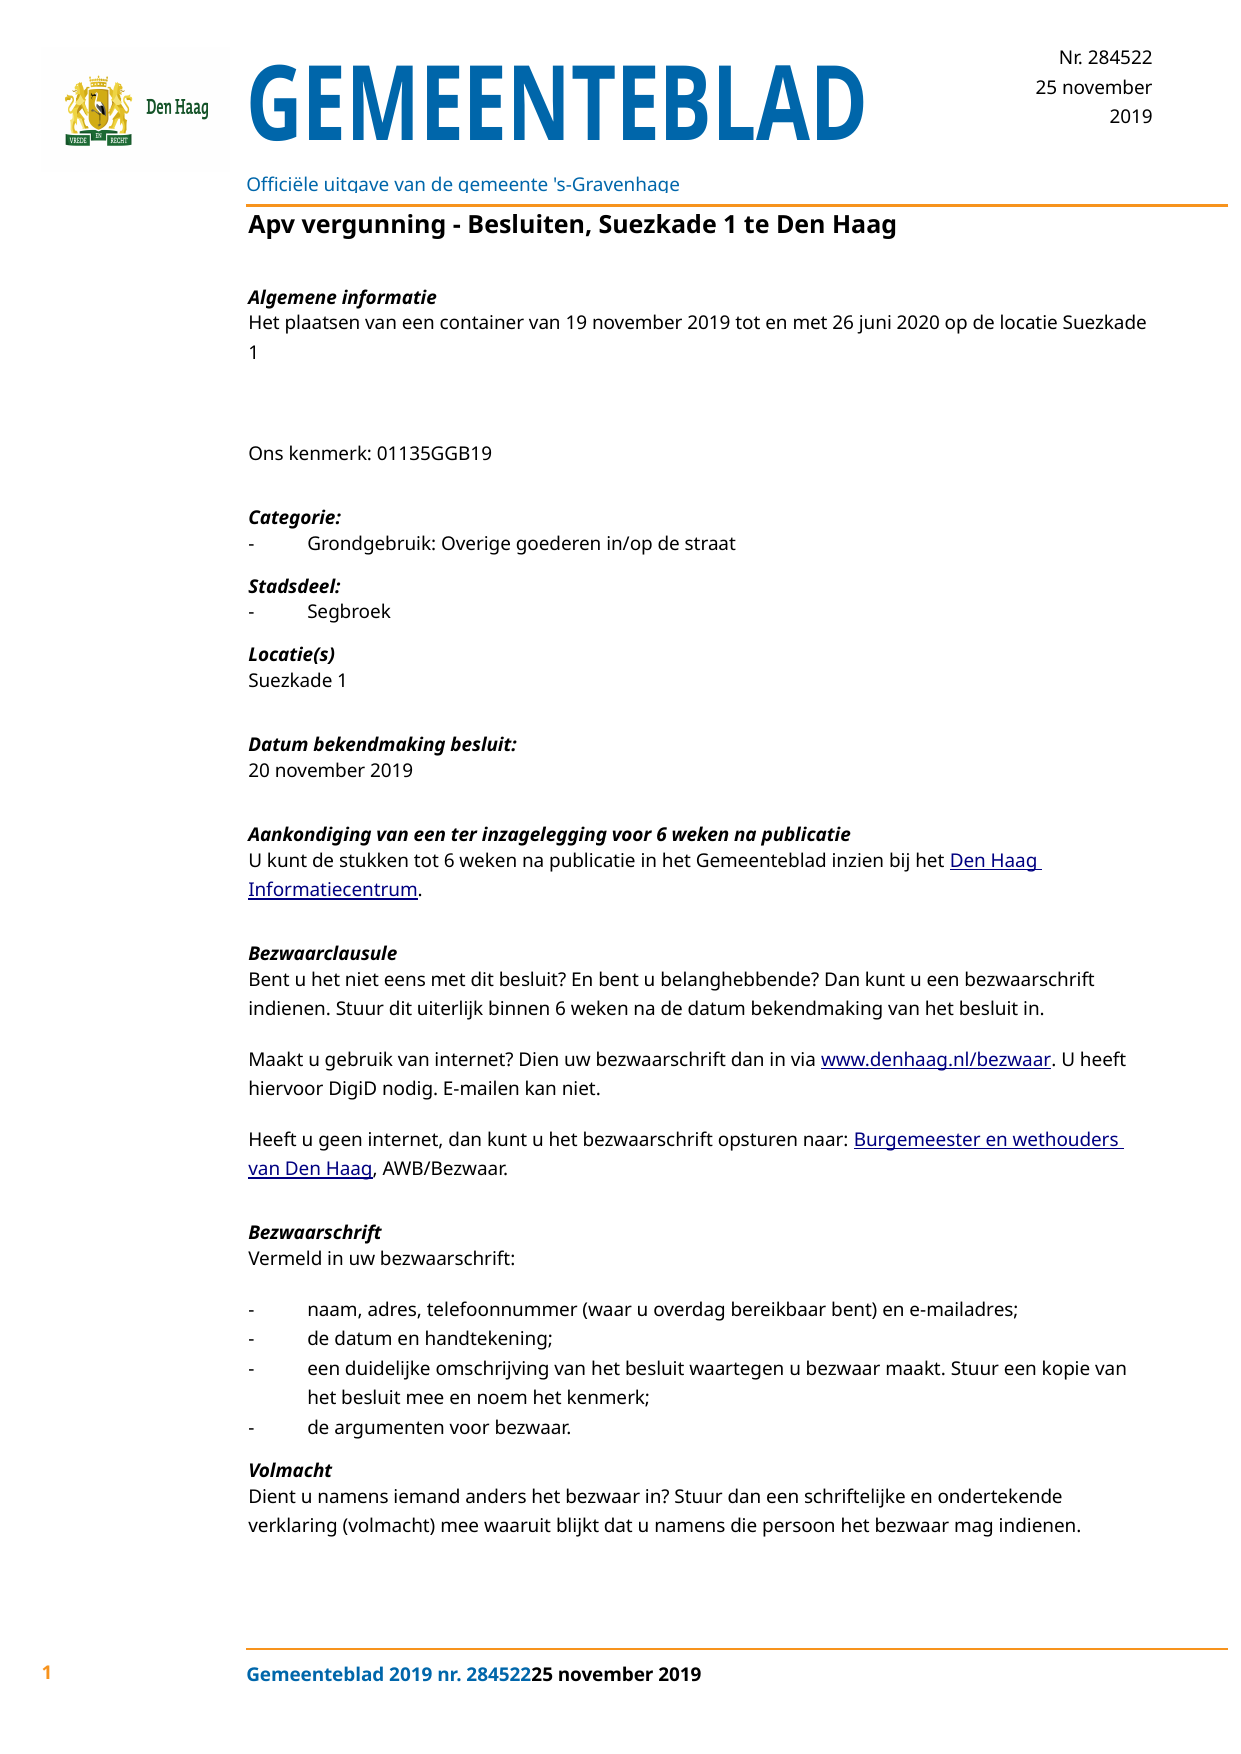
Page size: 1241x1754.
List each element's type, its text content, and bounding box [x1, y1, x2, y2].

text Bent u het niet eens met dit besluit? En bent u belanghebbende? Dan kunt u een bezwaarschrift indienen. Stuur dit uiterlijk binnen 6 weken na de datum bekendmaking van het besluit in. [248, 966, 1152, 1021]
text Heeft u geen internet, dan kunt u het bezwaarschrift opsturen naar: Burgemeester en wethouders van Den Haag, AWB/Bezwaar. [248, 1126, 1152, 1181]
text Datum bekendmaking besluit: [248, 731, 1152, 757]
text 20 november 2019 [248, 757, 1152, 783]
list de argumenten voor bezwaar. [248, 1414, 1152, 1440]
text Ons kenmerk: 01135GGB19 [248, 440, 1152, 466]
text Dient u namens iemand anders het bezwaar in? Stuur dan een schriftelijke en ondertekende verklaring (volmacht) mee waaruit blijkt dat u namens die persoon het bezwaar mag indienen. [248, 1483, 1152, 1538]
text U kunt de stukken tot 6 weken na publicatie in het Gemeenteblad inzien bij het Den Haag Informatiecentrum. [248, 847, 1152, 902]
text Suezkade 1 [248, 667, 1152, 693]
text Categorie: [248, 504, 1152, 530]
text Het plaatsen van een container van 19 november 2019 tot en met 26 juni 2020 op de locatie Suezkade 1 [248, 309, 1152, 365]
list Segbroek [248, 598, 1152, 624]
text Bezwaarclausule [248, 940, 1152, 966]
text Bezwaarschrift [248, 1219, 1152, 1245]
list de datum en handtekening; [248, 1325, 1152, 1351]
text Apv vergunning - Besluiten, Suezkade 1 te Den Haag [248, 207, 1152, 241]
list een duidelijke omschrijving van het besluit waartegen u bezwaar maakt. Stuur een kopie van het besluit mee en noem het kenmerk; [248, 1355, 1152, 1410]
text Vermeld in uw bezwaarschrift: [248, 1245, 1152, 1271]
text Maakt u gebruik van internet? Dien uw bezwaarschrift dan in via www.denhaag.nl/bezwaar. U heeft hiervoor DigiD nodig. E-mailen kan niet. [248, 1046, 1152, 1101]
text Algemene informatie [248, 284, 1152, 309]
text Locatie(s) [248, 642, 1152, 667]
text Stadsdeel: [248, 573, 1152, 598]
picture [41, 47, 231, 172]
text Volmacht [248, 1457, 1152, 1483]
list Grondgebruik: Overige goederen in/op de straat [248, 530, 1152, 555]
text Aankondiging van een ter inzagelegging voor 6 weken na publicatie [248, 821, 1152, 847]
list naam, adres, telefoonnummer (waar u overdag bereikbaar bent) en e-mailadres; [248, 1296, 1152, 1321]
